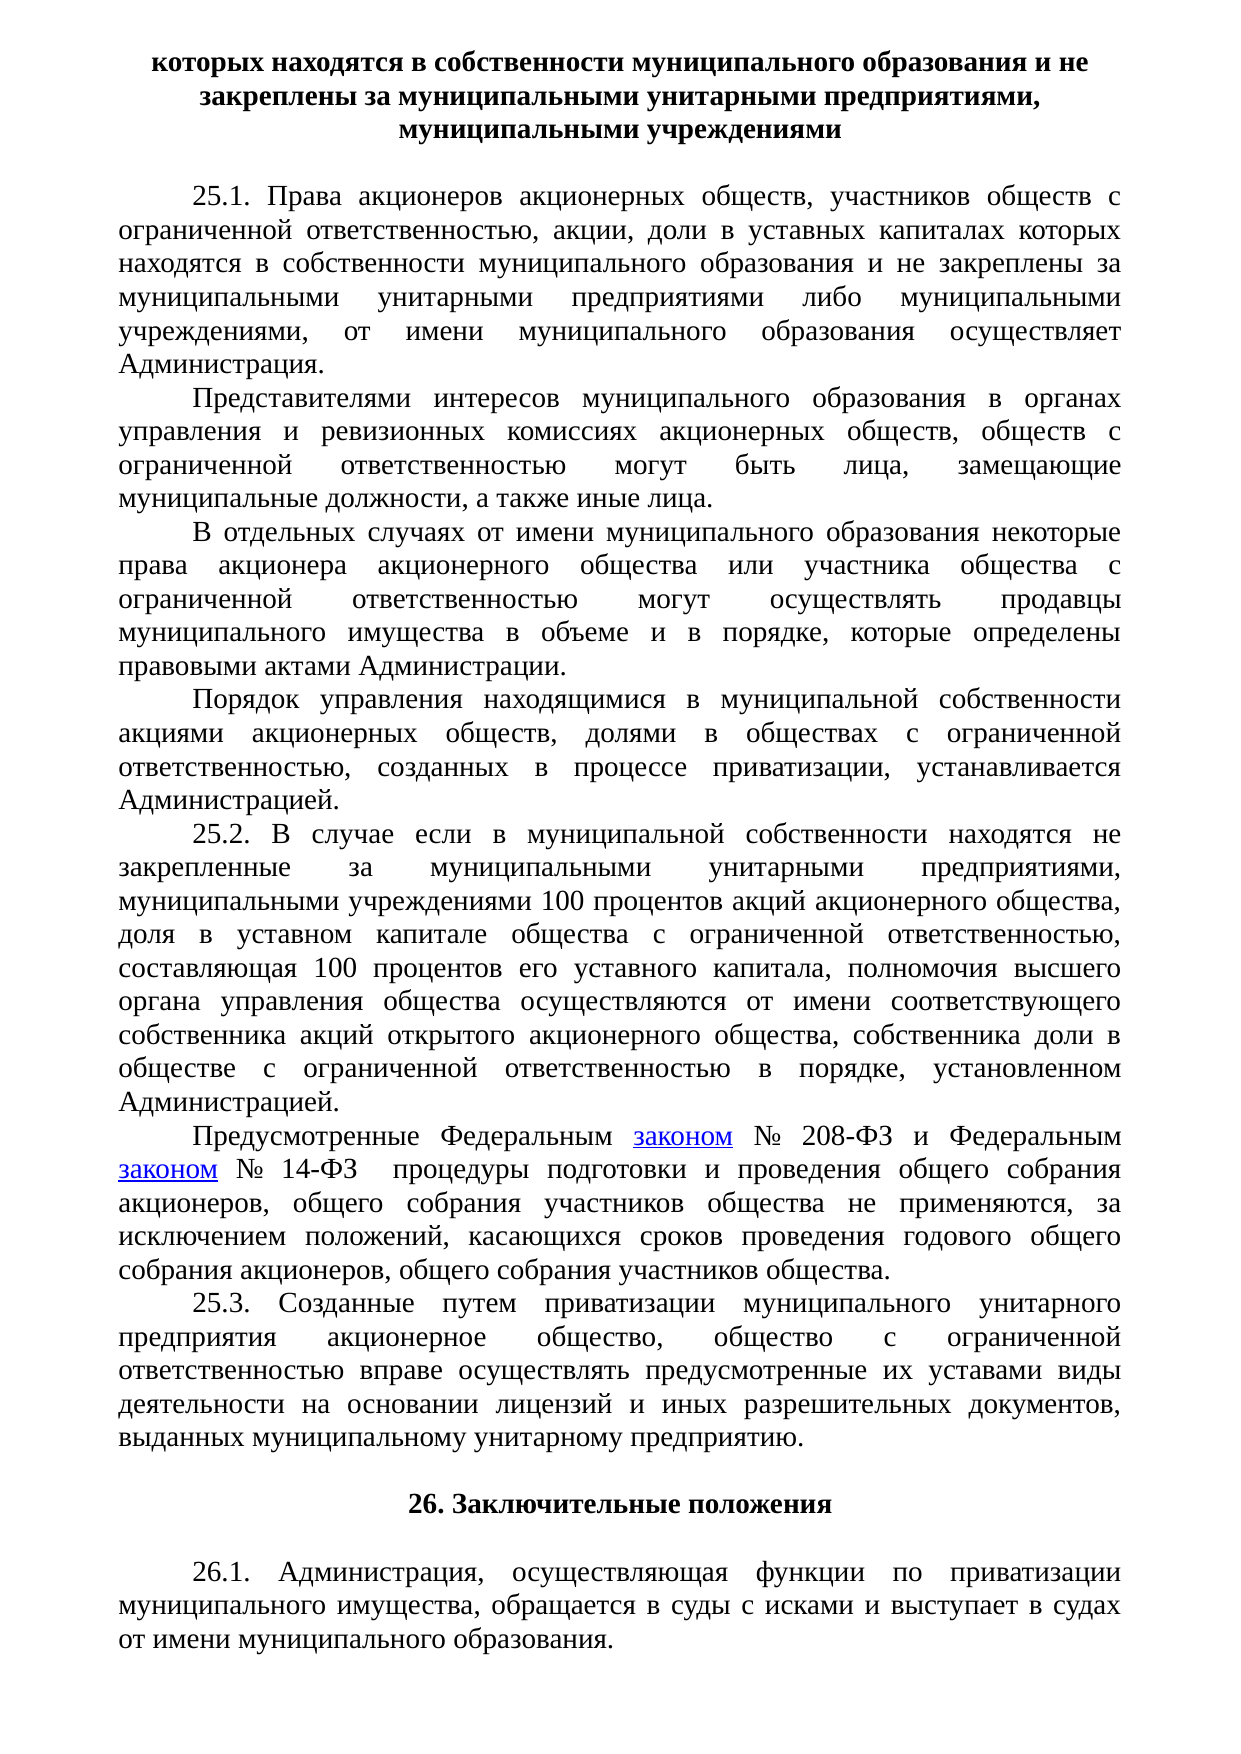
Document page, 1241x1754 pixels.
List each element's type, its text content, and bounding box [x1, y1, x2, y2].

text Предусмотренные Федеральным законом № 208-ФЗ и Федеральным законом № 14-ФЗ процедуры подготовки и проведения общего собрания акционеров, общего собрания участников общества не применяются, за исключением положений, касающихся сроков проведения годового общего собрания акционеров, общего собрания участников общества. [118, 1118, 1122, 1285]
text Порядок управления находящимися в муниципальной собственности акциями акционерных обществ, долями в обществах с ограниченной ответственностью, созданных в процессе приватизации, устанавливается Администрацией. [118, 682, 1122, 816]
text 25.2. В случае если в муниципальной собственности находятся не закрепленные за муниципальными унитарными предприятиями, муниципальными учреждениями 100 процентов акций акционерного общества, доля в уставном капитале общества с ограниченной ответственностью, составляющая 100 процентов его уставного капитала, полномочия высшего органа управления общества осуществляются от имени соответствующего собственника акций открытого акционерного общества, собственника доли в обществе с ограниченной ответственностью в порядке, установленном Администрацией. [118, 816, 1122, 1118]
text Представителями интересов муниципального образования в органах управления и ревизионных комиссиях акционерных обществ, обществ с ограниченной ответственностью могут быть лица, замещающие муниципальные должности, а также иные лица. [118, 380, 1122, 514]
text В отдельных случаях от имени муниципального образования некоторые права акционера акционерного общества или участника общества с ограниченной ответственностью могут осуществлять продавцы муниципального имущества в объеме и в порядке, которые определены правовыми актами Администрации. [118, 514, 1122, 682]
text которых находятся в собственности муниципального образования и не закреплены за муниципальными унитарными предприятиями, муниципальными учреждениями [118, 44, 1122, 145]
text 26.1. Администрация, осуществляющая функции по приватизации муниципального имущества, обращается в суды с исками и выступает в судах от имени муниципального образования. [118, 1554, 1122, 1654]
text 26. Заключительные положения [118, 1487, 1122, 1520]
text 25.1. Права акционеров акционерных обществ, участников обществ с ограниченной ответственностью, акции, доли в уставных капиталах которых находятся в собственности муниципального образования и не закреплены за муниципальными унитарными предприятиями либо муниципальными учреждениями, от имени муниципального образования осуществляет Администрация. [118, 178, 1122, 380]
text 25.3. Созданные путем приватизации муниципального унитарного предприятия акционерное общество, общество с ограниченной ответственностью вправе осуществлять предусмотренные их уставами виды деятельности на основании лицензий и иных разрешительных документов, выданных муниципальному унитарному предприятию. [118, 1285, 1122, 1453]
